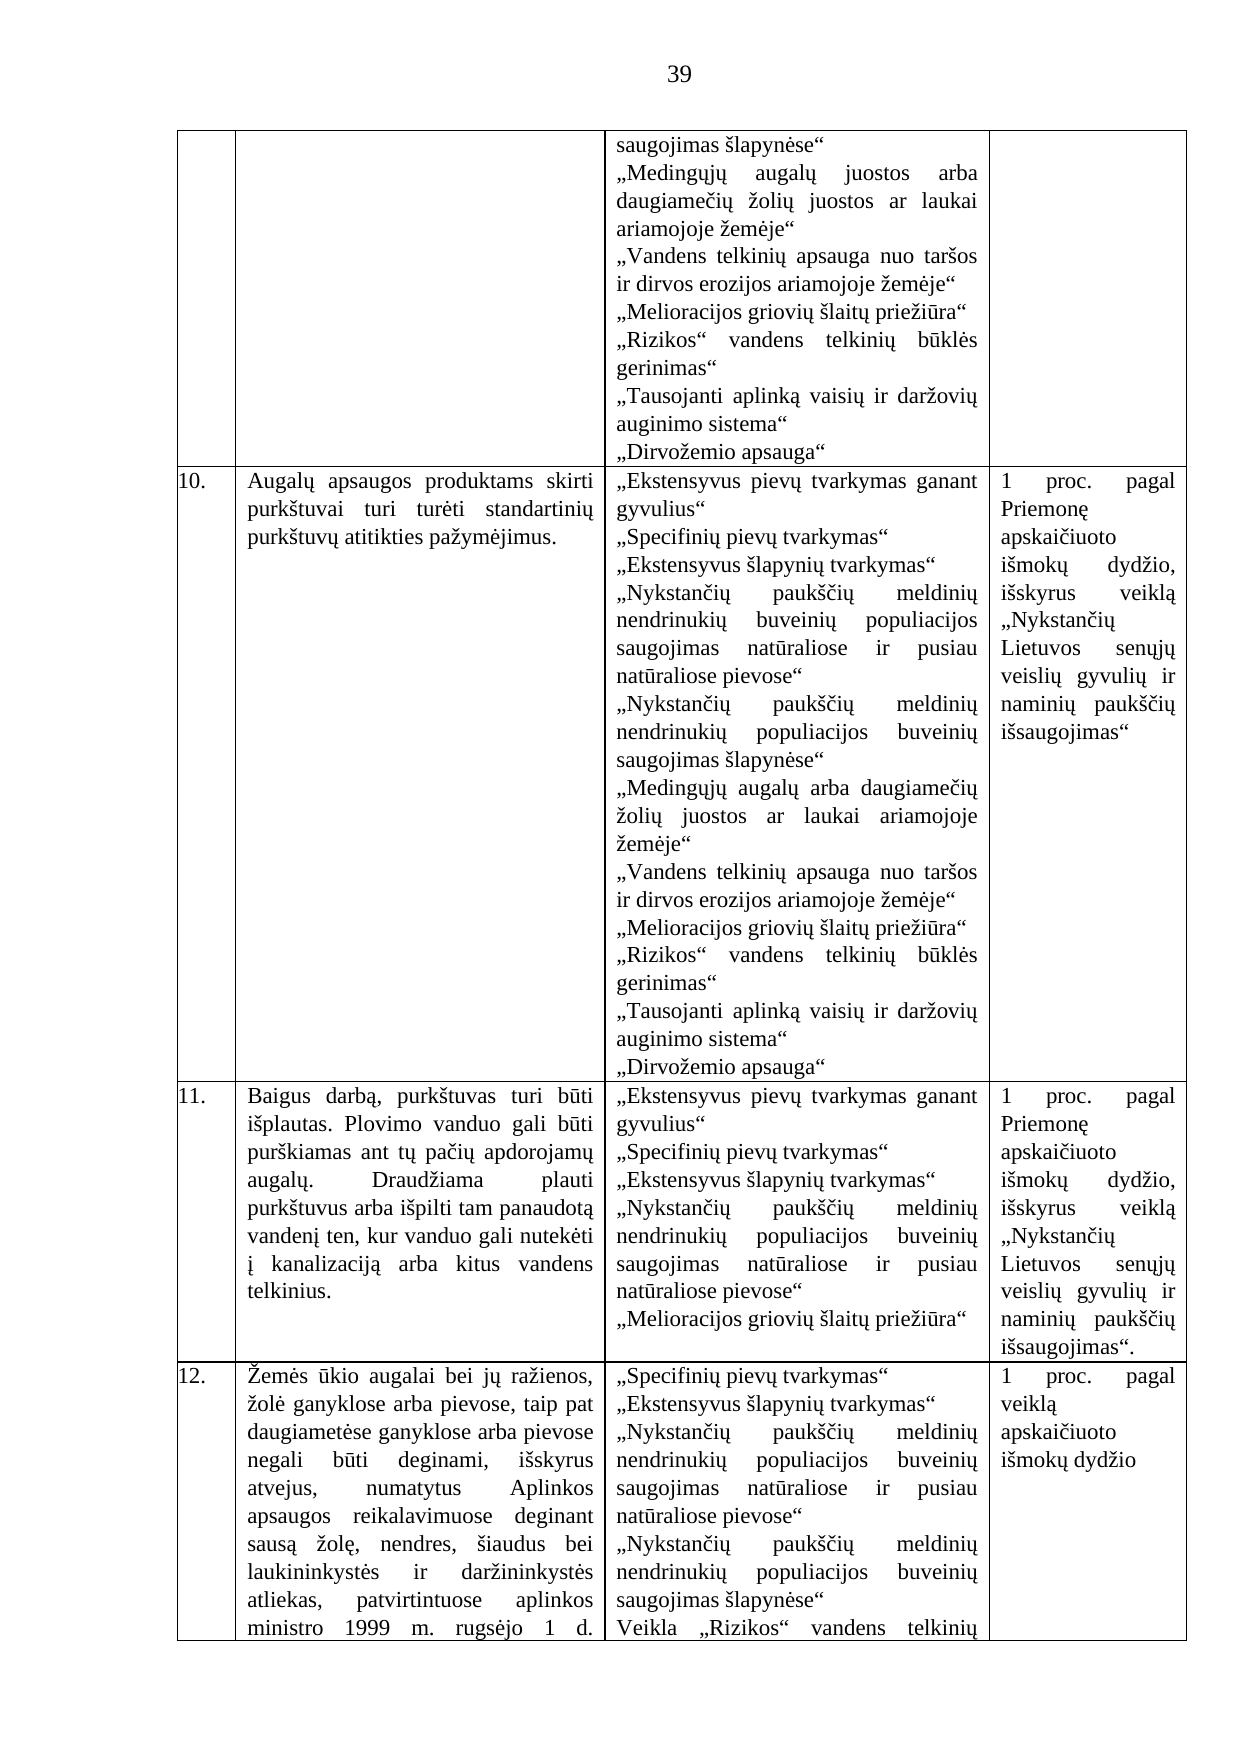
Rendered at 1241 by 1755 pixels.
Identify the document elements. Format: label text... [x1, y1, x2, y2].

table_cell [236, 131, 604, 466]
table_cell Baigus darbą, purkštuvas turi būti išplautas. Plovimo vanduo gali būti purškiamas ant tų pačių apdorojamų augalų. Draudžiama plauti purkštuvus arba išpilti tam panaudotą vandenį ten, kur vanduo gali nutekėti į kanalizaciją arba kitus vandens telkinius. [236, 1082, 604, 1361]
table_cell saugojimas šlapynėse“ „Medingųjų augalų juostos arba daugiamečių žolių juostos ar laukai ariamojoje žemėje“ „Vandens telkinių apsauga nuo taršos ir dirvos erozijos ariamojoje žemėje“ „Melioracijos griovių šlaitų priežiūra“ „Rizikos“ vandens telkinių būklės gerinimas“ „Tausojanti aplinką vaisių ir daržovių auginimo sistema“ „Dirvožemio apsauga“ [606, 131, 989, 466]
table_cell „Ekstensyvus pievų tvarkymas ganant gyvulius“ „Specifinių pievų tvarkymas“ „Ekstensyvus šlapynių tvarkymas“ „Nykstančių paukščių meldinių nendrinukių buveinių populiacijos saugojimas natūraliose ir pusiau natūraliose pievose“ „Nykstančių paukščių meldinių nendrinukių populiacijos buveinių saugojimas šlapynėse“ „Medingųjų augalų arba daugiamečių žolių juostos ar laukai ariamojoje žemėje“ „Vandens telkinių apsauga nuo taršos ir dirvos erozijos ariamojoje žemėje“ „Melioracijos griovių šlaitų priežiūra“ „Rizikos“ vandens telkinių būklės gerinimas“ „Tausojanti aplinką vaisių ir daržovių auginimo sistema“ „Dirvožemio apsauga“ [606, 467, 989, 1081]
table_cell „Specifinių pievų tvarkymas“ „Ekstensyvus šlapynių tvarkymas“ „Nykstančių paukščių meldinių nendrinukių populiacijos buveinių saugojimas natūraliose ir pusiau natūraliose pievose“ „Nykstančių paukščių meldinių nendrinukių populiacijos buveinių saugojimas šlapynėse“ Veikla „Rizikos“ vandens telkinių [606, 1363, 989, 1640]
table_cell 11. [178, 1082, 235, 1361]
table_cell Augalų apsaugos produktams skirti purkštuvai turi turėti standartinių purkštuvų atitikties pažymėjimus. [236, 467, 604, 1081]
table_cell [990, 131, 1186, 466]
table_cell 12. [178, 1363, 235, 1640]
table_cell 1 proc. pagal Priemonę apskaičiuoto išmokų dydžio, išskyrus veiklą „Nykstančių Lietuvos senųjų veislių gyvulių ir naminių paukščių išsaugojimas“. [990, 1082, 1186, 1361]
table_cell „Ekstensyvus pievų tvarkymas ganant gyvulius“ „Specifinių pievų tvarkymas“ „Ekstensyvus šlapynių tvarkymas“ „Nykstančių paukščių meldinių nendrinukių populiacijos buveinių saugojimas natūraliose ir pusiau natūraliose pievose“ „Melioracijos griovių šlaitų priežiūra“ [606, 1082, 989, 1361]
table_cell 1 proc. pagal Priemonę apskaičiuoto išmokų dydžio, išskyrus veiklą „Nykstančių Lietuvos senųjų veislių gyvulių ir naminių paukščių išsaugojimas“ [990, 467, 1186, 1081]
table_cell Žemės ūkio augalai bei jų ražienos, žolė ganyklose arba pievose, taip pat daugiametėse ganyklose arba pievose negali būti deginami, išskyrus atvejus, numatytus Aplinkos apsaugos reikalavimuose deginant sausą žolę, nendres, šiaudus bei laukininkystės ir daržininkystės atliekas, patvirtintuose aplinkos ministro 1999 m. rugsėjo 1 d. [236, 1363, 604, 1640]
table_cell 10. [178, 467, 235, 1081]
table_cell [178, 131, 235, 466]
table_cell 1 proc. pagal veiklą apskaičiuoto išmokų dydžio [990, 1363, 1186, 1640]
